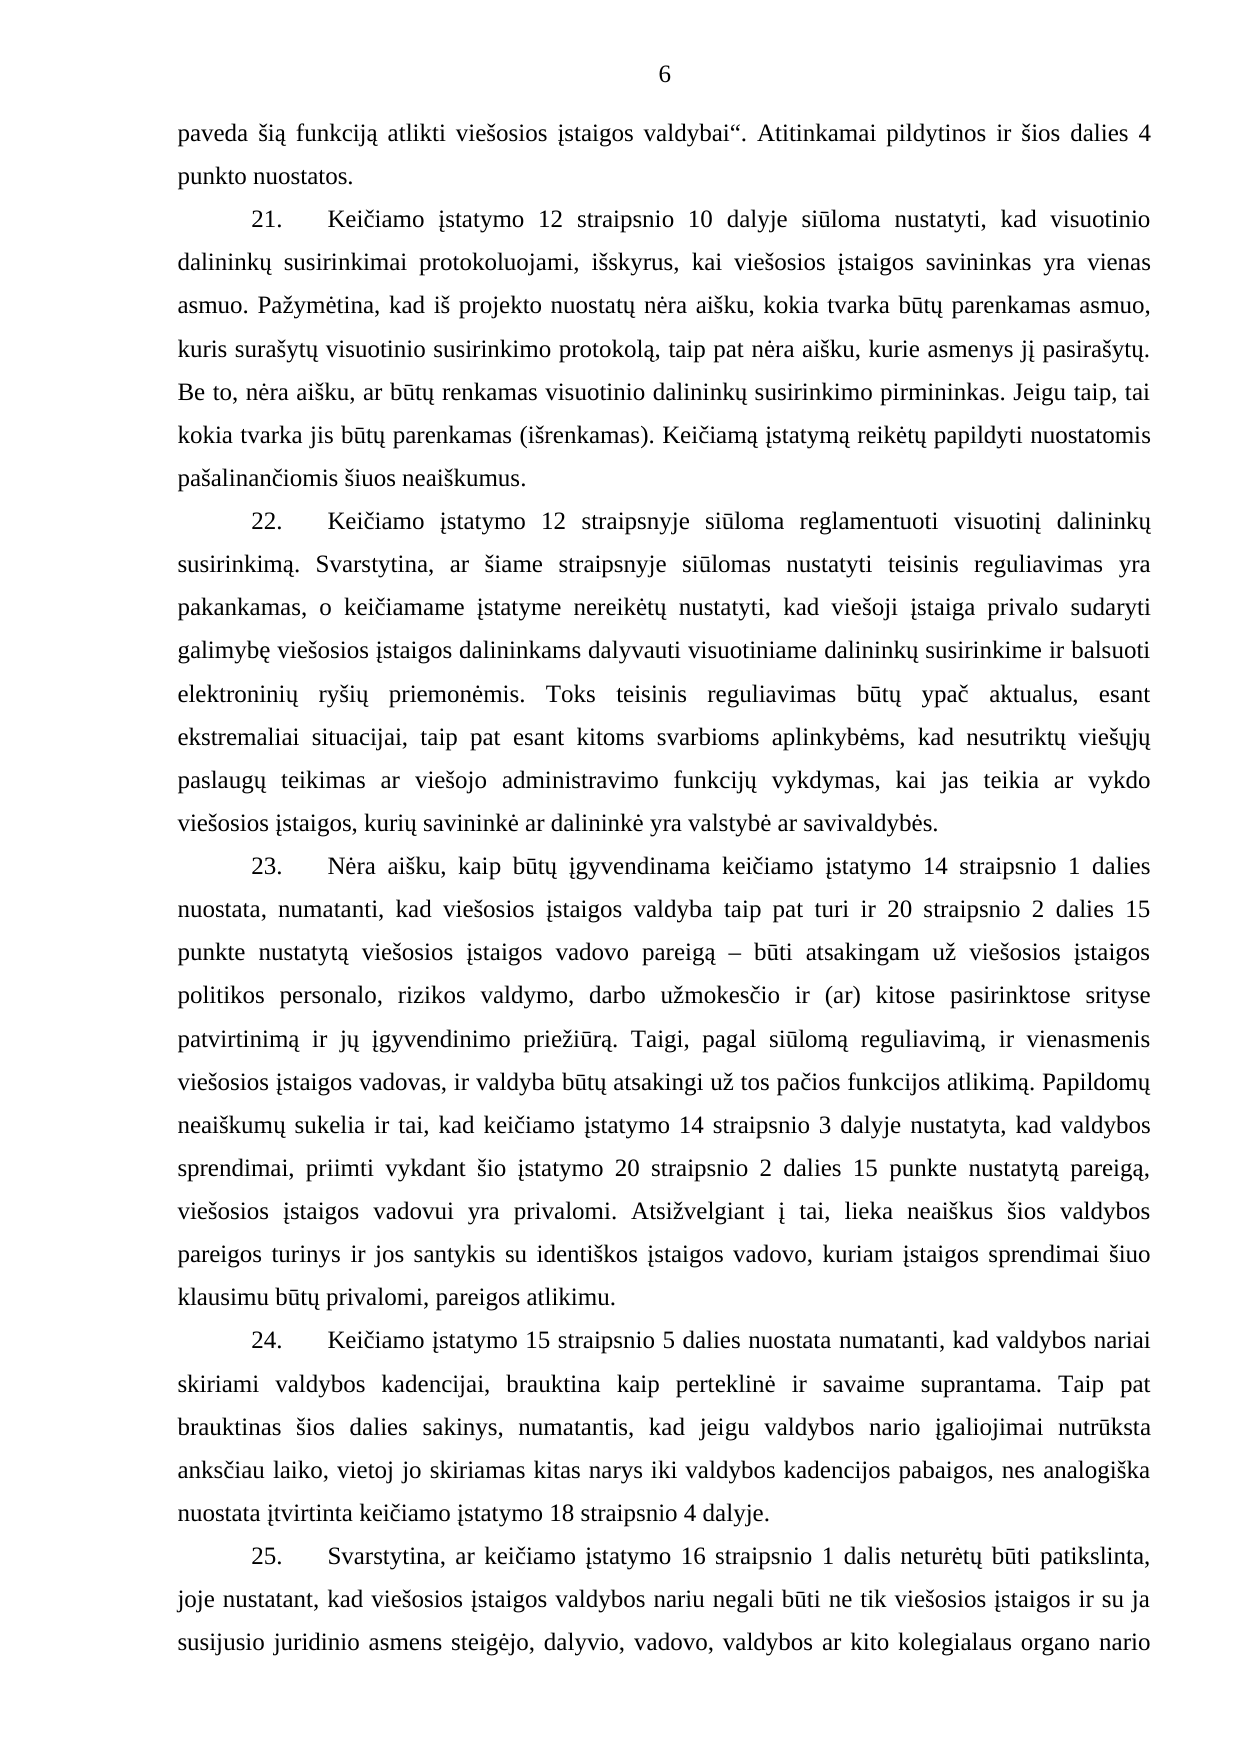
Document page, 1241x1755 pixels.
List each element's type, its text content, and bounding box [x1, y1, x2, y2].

list Keičiamo įstatymo 12 straipsnyje siūloma reglamentuoti visuotinį dalininkų susirinkimą. Svarstytina, ar šiame straipsnyje siūlomas nustatyti teisinis reguliavimas yra pakankamas, o keičiamame įstatyme nereikėtų nustatyti, kad viešoji įstaiga privalo sudaryti galimybę viešosios įstaigos dalininkams dalyvauti visuotiniame dalininkų susirinkime ir balsuoti elektroninių ryšių priemonėmis. Toks teisinis reguliavimas būtų ypač aktualus, esant ekstremaliai situacijai, taip pat esant kitoms svarbioms aplinkybėms, kad nesutriktų viešųjų paslaugų teikimas ar viešojo administravimo funkcijų vykdymas, kai jas teikia ar vykdo viešosios įstaigos, kurių savininkė ar dalininkė yra valstybė ar savivaldybės. [177, 506, 1152, 837]
list paveda šią funkciją atlikti viešosios įstaigos valdybai“. Atitinkamai pildytinos ir šios dalies 4 punkto nuostatos. [177, 118, 1152, 190]
list Keičiamo įstatymo 15 straipsnio 5 dalies nuostata numatanti, kad valdybos nariai skiriami valdybos kadencijai, brauktina kaip perteklinė ir savaime suprantama. Taip pat brauktinas šios dalies sakinys, numatantis, kad jeigu valdybos nario įgaliojimai nutrūksta anksčiau laiko, vietoj jo skiriamas kitas narys iki valdybos kadencijos pabaigos, nes analogiška nuostata įtvirtinta keičiamo įstatymo 18 straipsnio 4 dalyje. [177, 1326, 1152, 1527]
list Keičiamo įstatymo 12 straipsnio 10 dalyje siūloma nustatyti, kad visuotinio dalininkų susirinkimai protokoluojami, išskyrus, kai viešosios įstaigos savininkas yra vienas asmuo. Pažymėtina, kad iš projekto nuostatų nėra aišku, kokia tvarka būtų parenkamas asmuo, kuris surašytų visuotinio susirinkimo protokolą, taip pat nėra aišku, kurie asmenys jį pasirašytų. Be to, nėra aišku, ar būtų renkamas visuotinio dalininkų susirinkimo pirmininkas. Jeigu taip, tai kokia tvarka jis būtų parenkamas (išrenkamas). Keičiamą įstatymą reikėtų papildyti nuostatomis pašalinančiomis šiuos neaiškumus. [177, 204, 1152, 492]
list Svarstytina, ar keičiamo įstatymo 16 straipsnio 1 dalis neturėtų būti patikslinta, joje nustatant, kad viešosios įstaigos valdybos nariu negali būti ne tik viešosios įstaigos ir su ja susijusio juridinio asmens steigėjo, dalyvio, vadovo, valdybos ar kito kolegialaus organo nario [177, 1541, 1152, 1656]
list Nėra aišku, kaip būtų įgyvendinama keičiamo įstatymo 14 straipsnio 1 dalies nuostata, numatanti, kad viešosios įstaigos valdyba taip pat turi ir 20 straipsnio 2 dalies 15 punkte nustatytą viešosios įstaigos vadovo pareigą – būti atsakingam už viešosios įstaigos politikos personalo, rizikos valdymo, darbo užmokesčio ir (ar) kitose pasirinktose srityse patvirtinimą ir jų įgyvendinimo priežiūrą. Taigi, pagal siūlomą reguliavimą, ir vienasmenis viešosios įstaigos vadovas, ir valdyba būtų atsakingi už tos pačios funkcijos atlikimą. Papildomų neaiškumų sukelia ir tai, kad keičiamo įstatymo 14 straipsnio 3 dalyje nustatyta, kad valdybos sprendimai, priimti vykdant šio įstatymo 20 straipsnio 2 dalies 15 punkte nustatytą pareigą, viešosios įstaigos vadovui yra privalomi. Atsižvelgiant į tai, lieka neaiškus šios valdybos pareigos turinys ir jos santykis su identiškos įstaigos vadovo, kuriam įstaigos sprendimai šiuo klausimu būtų privalomi, pareigos atlikimu. [177, 851, 1152, 1311]
